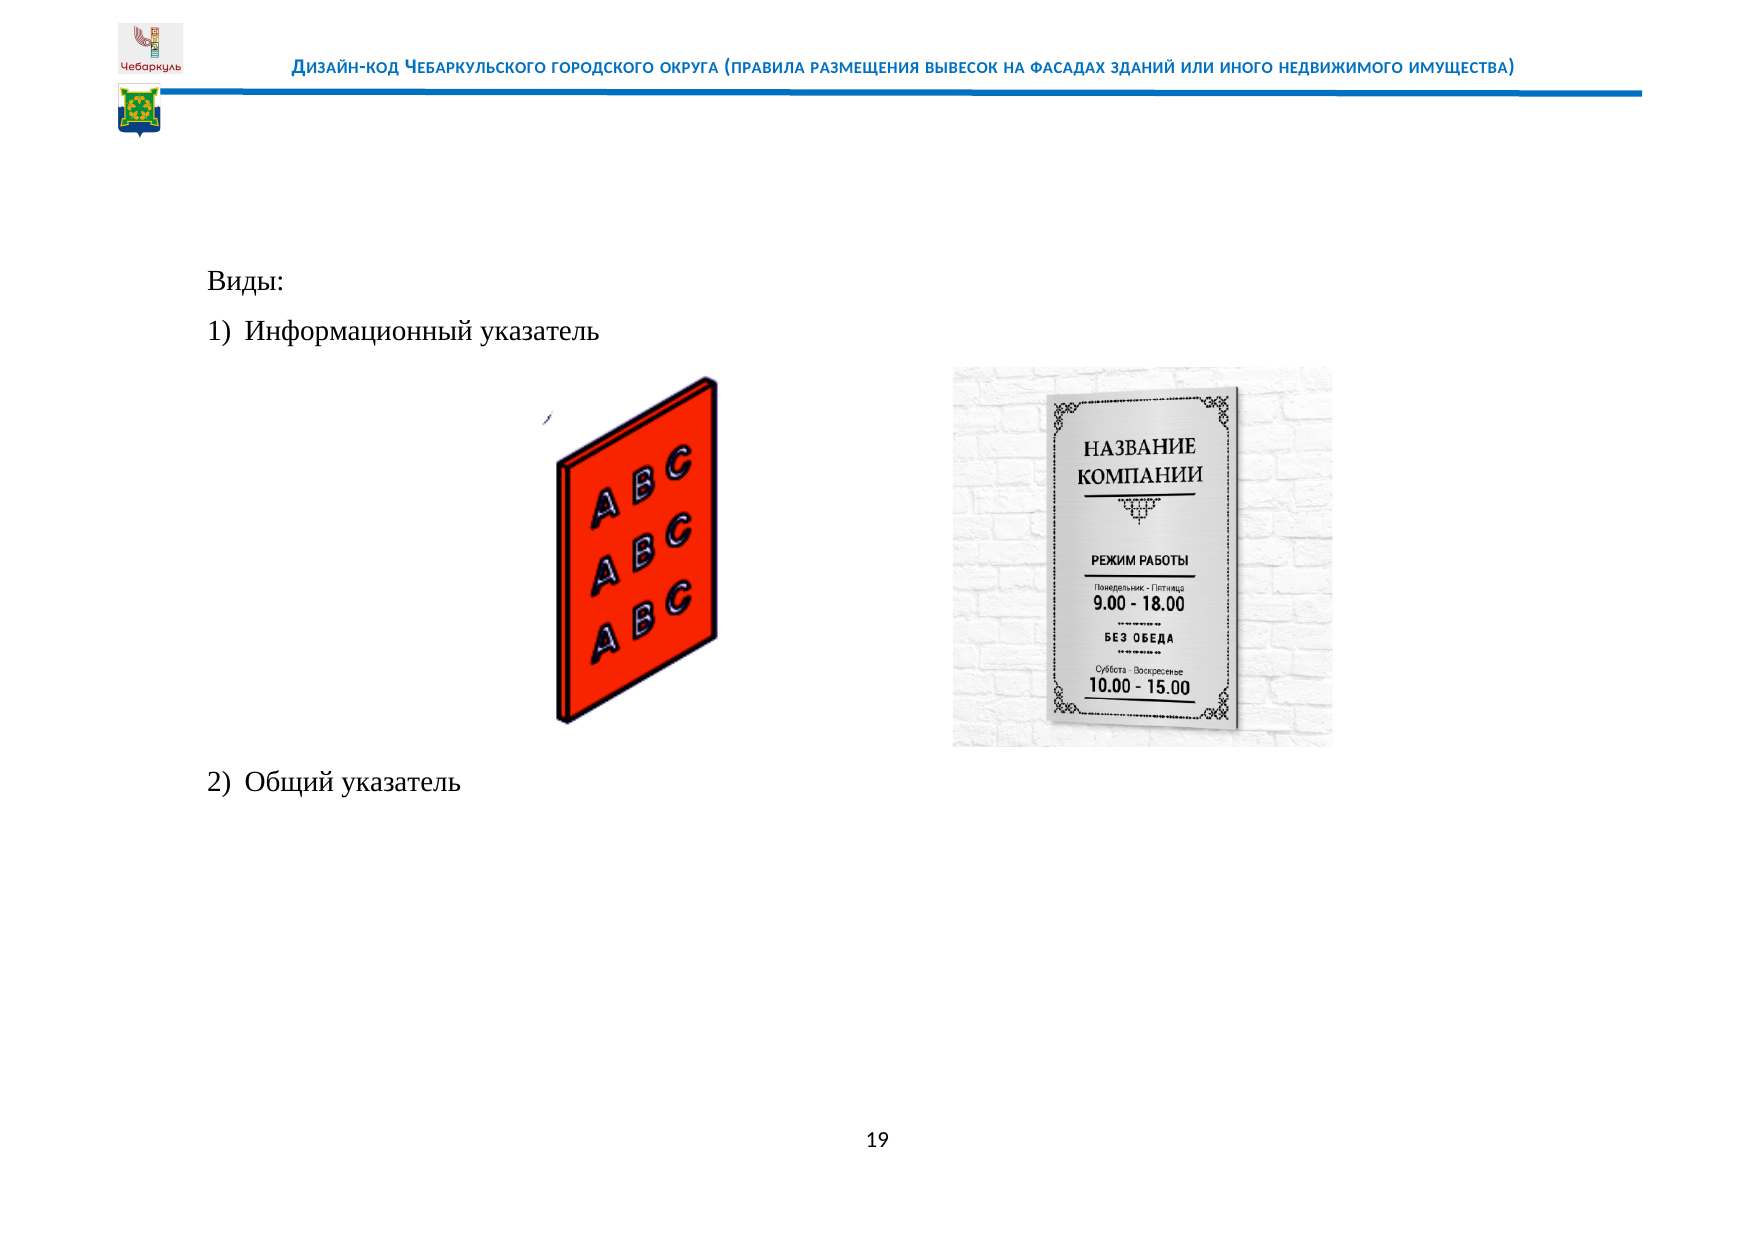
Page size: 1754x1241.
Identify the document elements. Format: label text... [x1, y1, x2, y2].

picture [118, 83, 161, 138]
picture [510, 363, 749, 747]
list Общий указатель [207, 764, 1636, 797]
picture [118, 23, 184, 74]
list Информационный указатель [207, 313, 1636, 347]
text Виды: [118, 263, 1636, 296]
picture [952, 367, 1333, 747]
